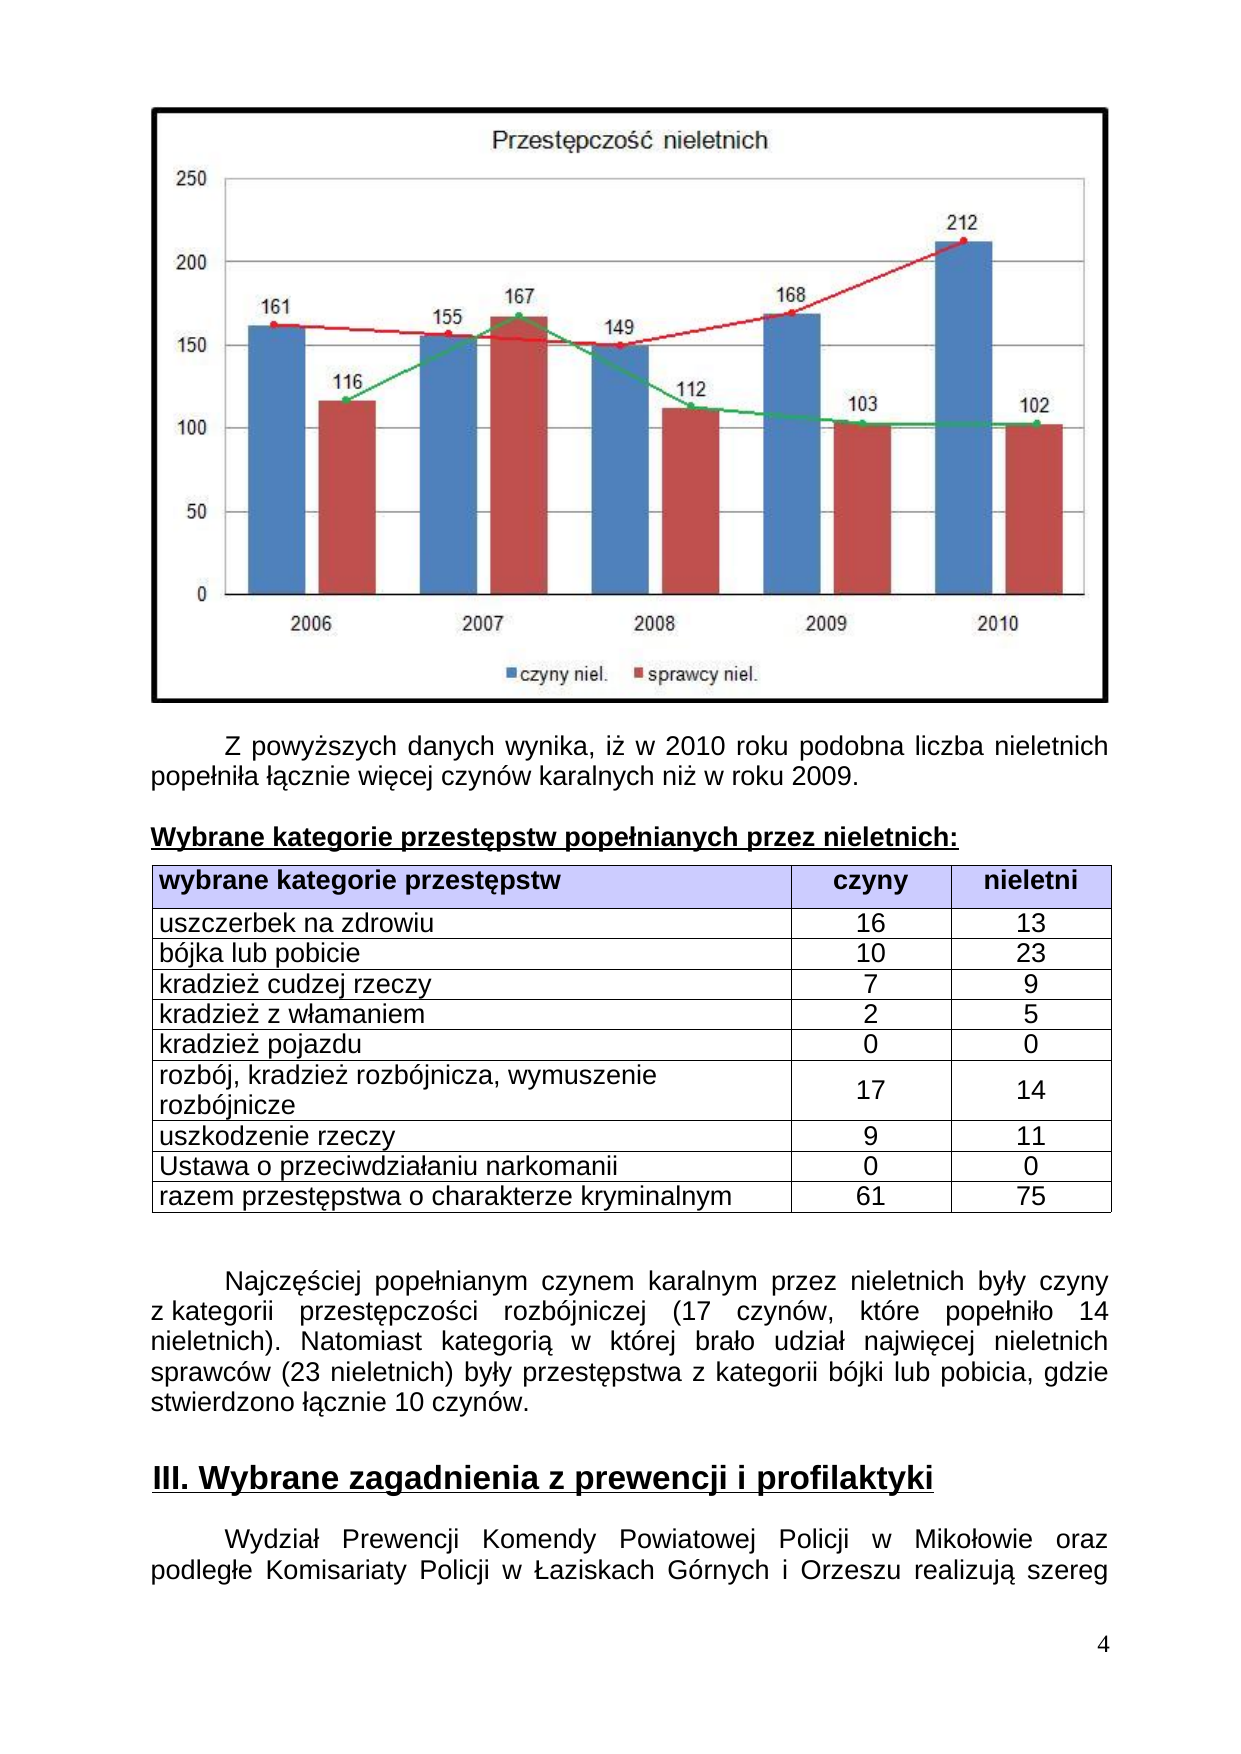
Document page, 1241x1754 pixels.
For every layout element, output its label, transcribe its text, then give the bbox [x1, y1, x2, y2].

subtitle III. Wybrane zagadnienia z prewencji i profilaktyki [152, 1459, 1109, 1497]
table_cell 17 [792, 1061, 951, 1120]
table_cell 10 [792, 939, 951, 968]
table_cell 75 [952, 1182, 1111, 1212]
table_cell 0 [952, 1030, 1111, 1060]
table_cell 5 [952, 1000, 1111, 1029]
table_cell rozbój, kradzież rozbójnicza, wymuszenie rozbójnicze [153, 1061, 791, 1120]
table_cell 9 [792, 1121, 951, 1151]
table_cell Ustawa o przeciwdziałaniu narkomanii [153, 1152, 791, 1181]
table_cell 13 [952, 909, 1111, 938]
table_cell uszczerbek na zdrowiu [153, 909, 791, 938]
table_cell 2 [792, 1000, 951, 1029]
table_cell uszkodzenie rzeczy [153, 1121, 791, 1151]
table_header nieletni [952, 866, 1111, 908]
table_cell 23 [952, 939, 1111, 968]
table_cell 61 [792, 1182, 951, 1212]
text Najczęściej popełnianym czynem karalnym przez nieletnich były czyny z kategorii przestępczości rozbójniczej (17 czynów, które popełniło 14 nieletnich). Natomiast kategorią w której brało udział najwięcej nieletnich sprawców (23 nieletnich) były przestępstwa z kategorii bójki lub pobicia, gdzie stwierdzono łącznie 10 czynów. [150, 1266, 1109, 1417]
table_cell kradzież cudzej rzeczy [153, 970, 791, 999]
table_cell 11 [952, 1121, 1111, 1151]
text Wydział Prewencji Komendy Powiatowej Policji w Mikołowie oraz podległe Komisariaty Policji w Łaziskach Górnych i Orzeszu realizują szereg [150, 1524, 1109, 1585]
text Z powyższych danych wynika, iż w 2010 roku podobna liczba nieletnich popełniła łącznie więcej czynów karalnych niż w roku 2009. [150, 731, 1109, 792]
table_cell bójka lub pobicie [153, 939, 791, 968]
table_cell 16 [792, 909, 951, 938]
table_cell 0 [792, 1030, 951, 1060]
table_cell razem przestępstwa o charakterze kryminalnym [153, 1182, 791, 1212]
table_cell 7 [792, 970, 951, 999]
table_cell 0 [792, 1152, 951, 1181]
table_header wybrane kategorie przestępstw [153, 866, 791, 908]
table_cell 14 [952, 1061, 1111, 1120]
table_cell 9 [952, 970, 1111, 999]
table_cell kradzież pojazdu [153, 1030, 791, 1060]
table_header czyny [792, 866, 951, 908]
table_cell kradzież z włamaniem [153, 1000, 791, 1029]
text Wybrane kategorie przestępstw popełnianych przez nieletnich: [150, 822, 1109, 852]
table_cell 0 [952, 1152, 1111, 1181]
